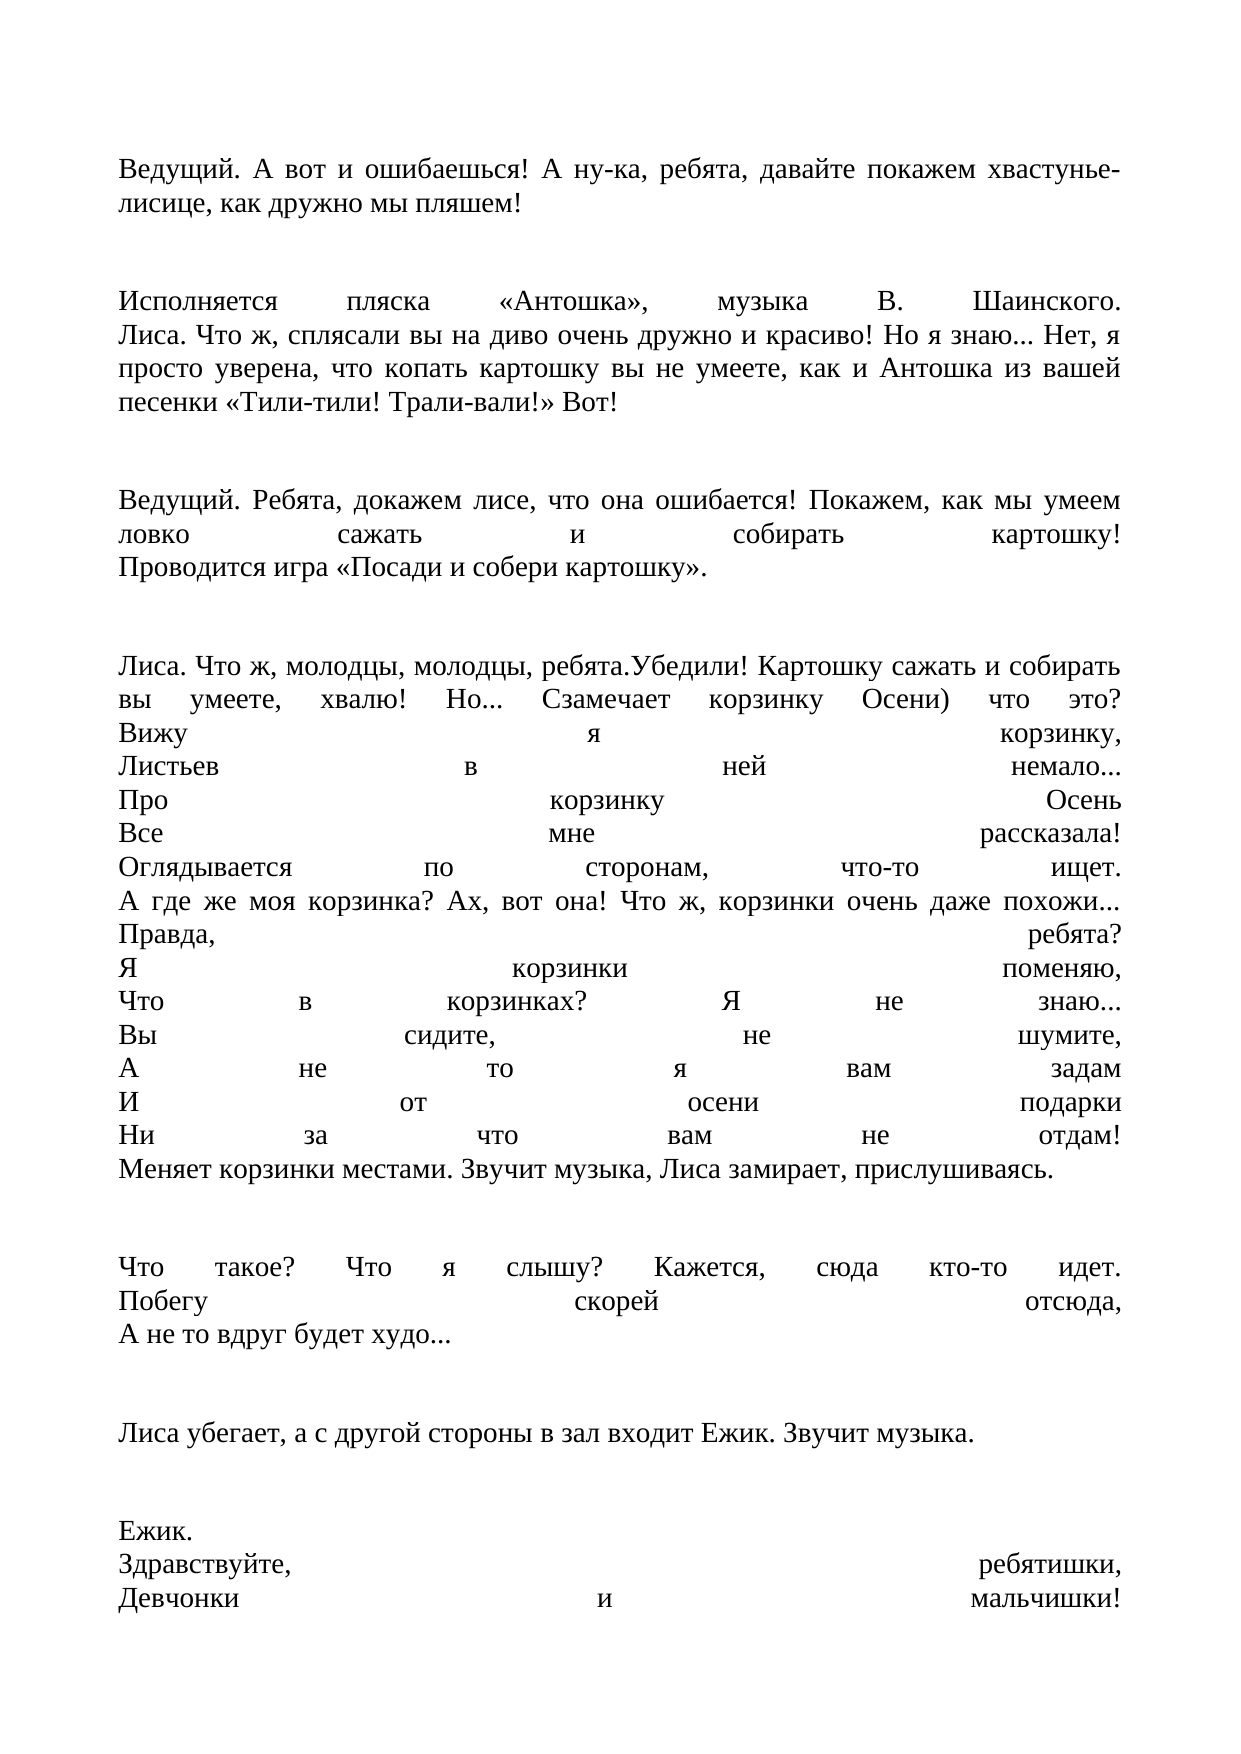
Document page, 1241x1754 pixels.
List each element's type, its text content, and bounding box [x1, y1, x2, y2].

text Ежик. Здравствуйте, ребятишки, Девчонки и мальчишки! [118, 1479, 1122, 1614]
text Что такое? Что я слышу? Кажется, сюда кто-то идет. Побегу скорей отсюда, А не то вдруг будет худо... [118, 1216, 1122, 1350]
text Лиса убегает, а с другой стороны в зал входит Ежик. Звучит музыка. [118, 1381, 1122, 1448]
text Исполняется пляска «Антошка», музыка В. Шаинского. Лиса. Что ж, сплясали вы на диво очень дружно и красиво! Но я знаю... Нет, я просто уверена, что копать картошку вы не умеете, как и Антошка из вашей песенки «Тили-тили! Трали-вали!» Вот! [118, 250, 1122, 418]
text Ведущий. А вот и ошибаешься! А ну-ка, ребята, давайте покажем хвастунье-лисице, как дружно мы пляшем! [118, 118, 1122, 219]
text Лиса. Что ж, молодцы, молодцы, ребята.Убедили! Картошку сажать и собирать вы умеете, хвалю! Но... Сзамечает корзинку Осени) что это? Вижу я корзинку, Листьев в ней немало... Про корзинку Осень Все мне рассказала! Оглядывается по сторонам, что-то ищет. А где же моя корзинка? Ах, вот она! Что ж, корзинки очень даже похожи... Правда, ребята? Я корзинки поменяю, Что в корзинках? Я не знаю... Вы сидите, не шумите, А не то я вам задам И от осени подарки Ни за что вам не отдам! Меняет корзинки местами. Звучит музыка, Лиса замирает, прислушиваясь. [118, 614, 1122, 1184]
text Ведущий. Ребята, докажем лисе, что она ошибается! Покажем, как мы умеем ловко сажать и собирать картошку! Проводится игра «Посади и собери картошку». [118, 449, 1122, 583]
